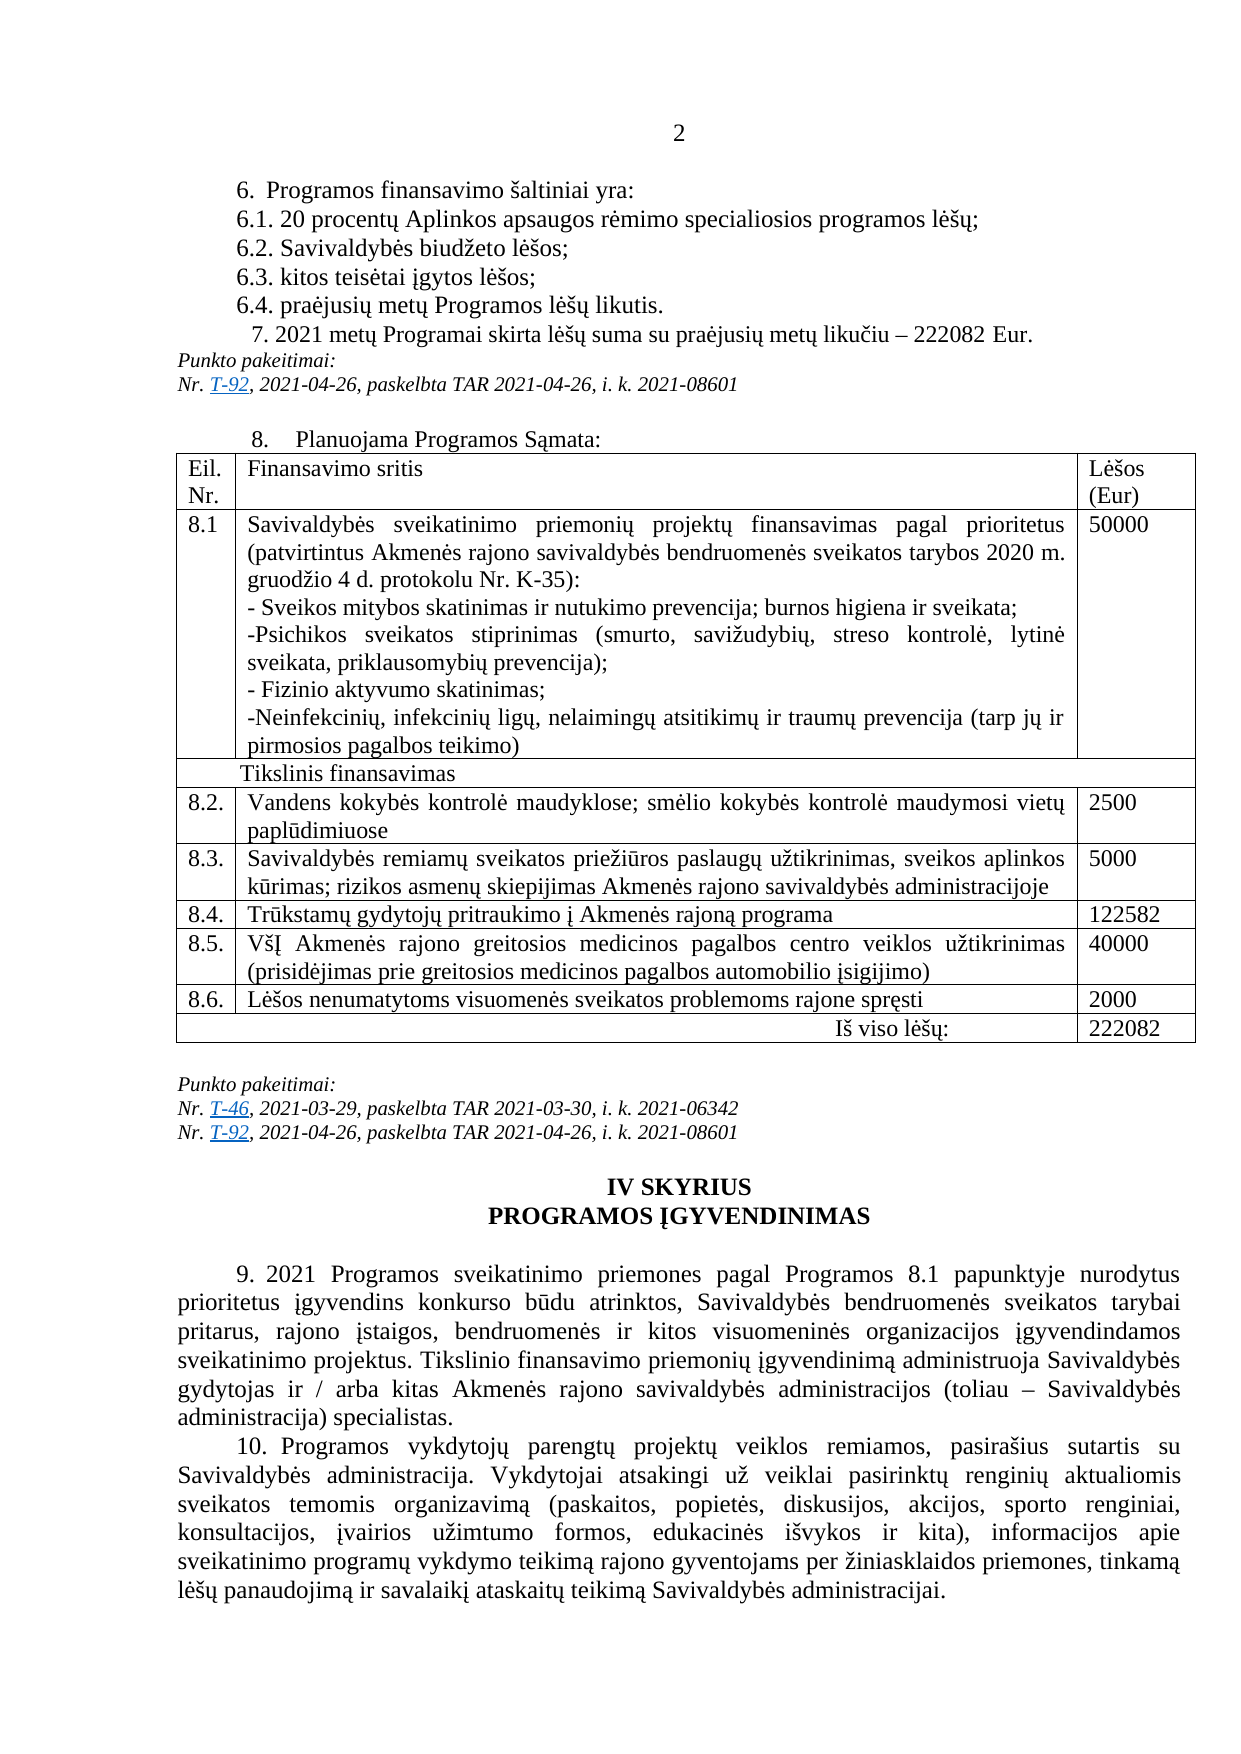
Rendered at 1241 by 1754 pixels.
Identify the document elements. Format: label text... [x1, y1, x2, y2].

text 7. 2021 metų Programai skirta lėšų suma su praėjusių metų likučiu – 222082 Eur. [251, 319, 1181, 348]
table_cell 8.6. [177, 985, 235, 1013]
table_header Lėšos (Eur) [1078, 454, 1195, 509]
table_cell 5000 [1078, 844, 1195, 899]
table_cell 50000 [1078, 510, 1195, 758]
text Nr. T-46, 2021-03-29, paskelbta TAR 2021-03-30, i. k. 2021-06342 [177, 1096, 1181, 1119]
text 6.2. Savivaldybės biudžeto lėšos; [236, 233, 1181, 262]
text IV SKYRIUS [177, 1172, 1181, 1201]
table_cell 2500 [1078, 788, 1195, 843]
text Punkto pakeitimai: [177, 1071, 1181, 1096]
table_cell Savivaldybės remiamų sveikatos priežiūros paslaugų užtikrinimas, sveikos aplinkos kūrimas; rizikos asmenų skiepijimas Akmenės rajono savivaldybės administracijoje [236, 844, 1077, 899]
table_cell 8.2. [177, 788, 235, 843]
text Punkto pakeitimai: [177, 348, 1181, 372]
text 8. Planuojama Programos Sąmata: [177, 425, 1181, 453]
text 6.4. praėjusių metų Programos lėšų likutis. [236, 291, 1181, 319]
table_cell Trūkstamų gydytojų pritraukimo į Akmenės rajoną programa [236, 901, 1077, 928]
table_cell 122582 [1078, 901, 1195, 928]
table_cell Iš viso lėšų: [177, 1014, 1077, 1042]
table_cell VšĮ Akmenės rajono greitosios medicinos pagalbos centro veiklos užtikrinimas (prisidėjimas prie greitosios medicinos pagalbos automobilio įsigijimo) [236, 929, 1077, 984]
table_cell 2000 [1078, 985, 1195, 1013]
table_header Finansavimo sritis [236, 454, 1077, 509]
table_cell 8.5. [177, 929, 235, 984]
text Nr. T-92, 2021-04-26, paskelbta TAR 2021-04-26, i. k. 2021-08601 [177, 372, 1181, 396]
table_cell 8.4. [177, 901, 235, 928]
table_cell 8.1 [177, 510, 235, 758]
text 6.3. kitos teisėtai įgytos lėšos; [236, 262, 1181, 291]
table_cell Savivaldybės sveikatinimo priemonių projektų finansavimas pagal prioritetus (patvirtintus Akmenės rajono savivaldybės bendruomenės sveikatos tarybos 2020 m. gruodžio 4 d. protokolu Nr. K-35): - Sveikos mitybos skatinimas ir nutukimo prevencija; burnos higiena ir sveikata; -Psichikos sveikatos stiprinimas (smurto, savižudybių, streso kontrolė, lytinė sveikata, priklausomybių prevencija); - Fizinio aktyvumo skatinimas; -Neinfekcinių, infekcinių ligų, nelaimingų atsitikimų ir traumų prevencija (tarp jų ir pirmosios pagalbos teikimo) [236, 510, 1077, 758]
text 9. 2021 Programos sveikatinimo priemones pagal Programos 8.1 papunktyje nurodytus prioritetus įgyvendins konkurso būdu atrinktos, Savivaldybės bendruomenės sveikatos tarybai pritarus, rajono įstaigos, bendruomenės ir kitos visuomeninės organizacijos įgyvendindamos sveikatinimo projektus. Tikslinio finansavimo priemonių įgyvendinimą administruoja Savivaldybės gydytojas ir / arba kitas Akmenės rajono savivaldybės administracijos (toliau – Savivaldybės administracija) specialistas. [177, 1259, 1181, 1431]
text PROGRAMOS ĮGYVENDINIMAS [177, 1201, 1181, 1230]
text 6.1. 20 procentų Aplinkos apsaugos rėmimo specialiosios programos lėšų; [236, 204, 1181, 233]
table_header Eil. Nr. [177, 454, 235, 509]
text Nr. T-92, 2021-04-26, paskelbta TAR 2021-04-26, i. k. 2021-08601 [177, 1119, 1181, 1144]
text 6. Programos finansavimo šaltiniai yra: [236, 176, 1181, 204]
text 10. Programos vykdytojų parengtų projektų veiklos remiamos, pasirašius sutartis su Savivaldybės administracija. Vykdytojai atsakingi už veiklai pasirinktų renginių aktualiomis sveikatos temomis organizavimą (paskaitos, popietės, diskusijos, akcijos, sporto renginiai, konsultacijos, įvairios užimtumo formos, edukacinės išvykos ir kita), informacijos apie sveikatinimo programų vykdymo teikimą rajono gyventojams per žiniasklaidos priemones, tinkamą lėšų panaudojimą ir savalaikį ataskaitų teikimą Savivaldybės administracijai. [177, 1431, 1181, 1604]
table_cell 40000 [1078, 929, 1195, 984]
table_cell 222082 [1078, 1014, 1195, 1042]
table_cell Lėšos nenumatytoms visuomenės sveikatos problemoms rajone spręsti [236, 985, 1077, 1013]
table_cell Tikslinis finansavimas [177, 759, 1195, 787]
table_cell Vandens kokybės kontrolė maudyklose; smėlio kokybės kontrolė maudymosi vietų paplūdimiuose [236, 788, 1077, 843]
table_cell 8.3. [177, 844, 235, 899]
